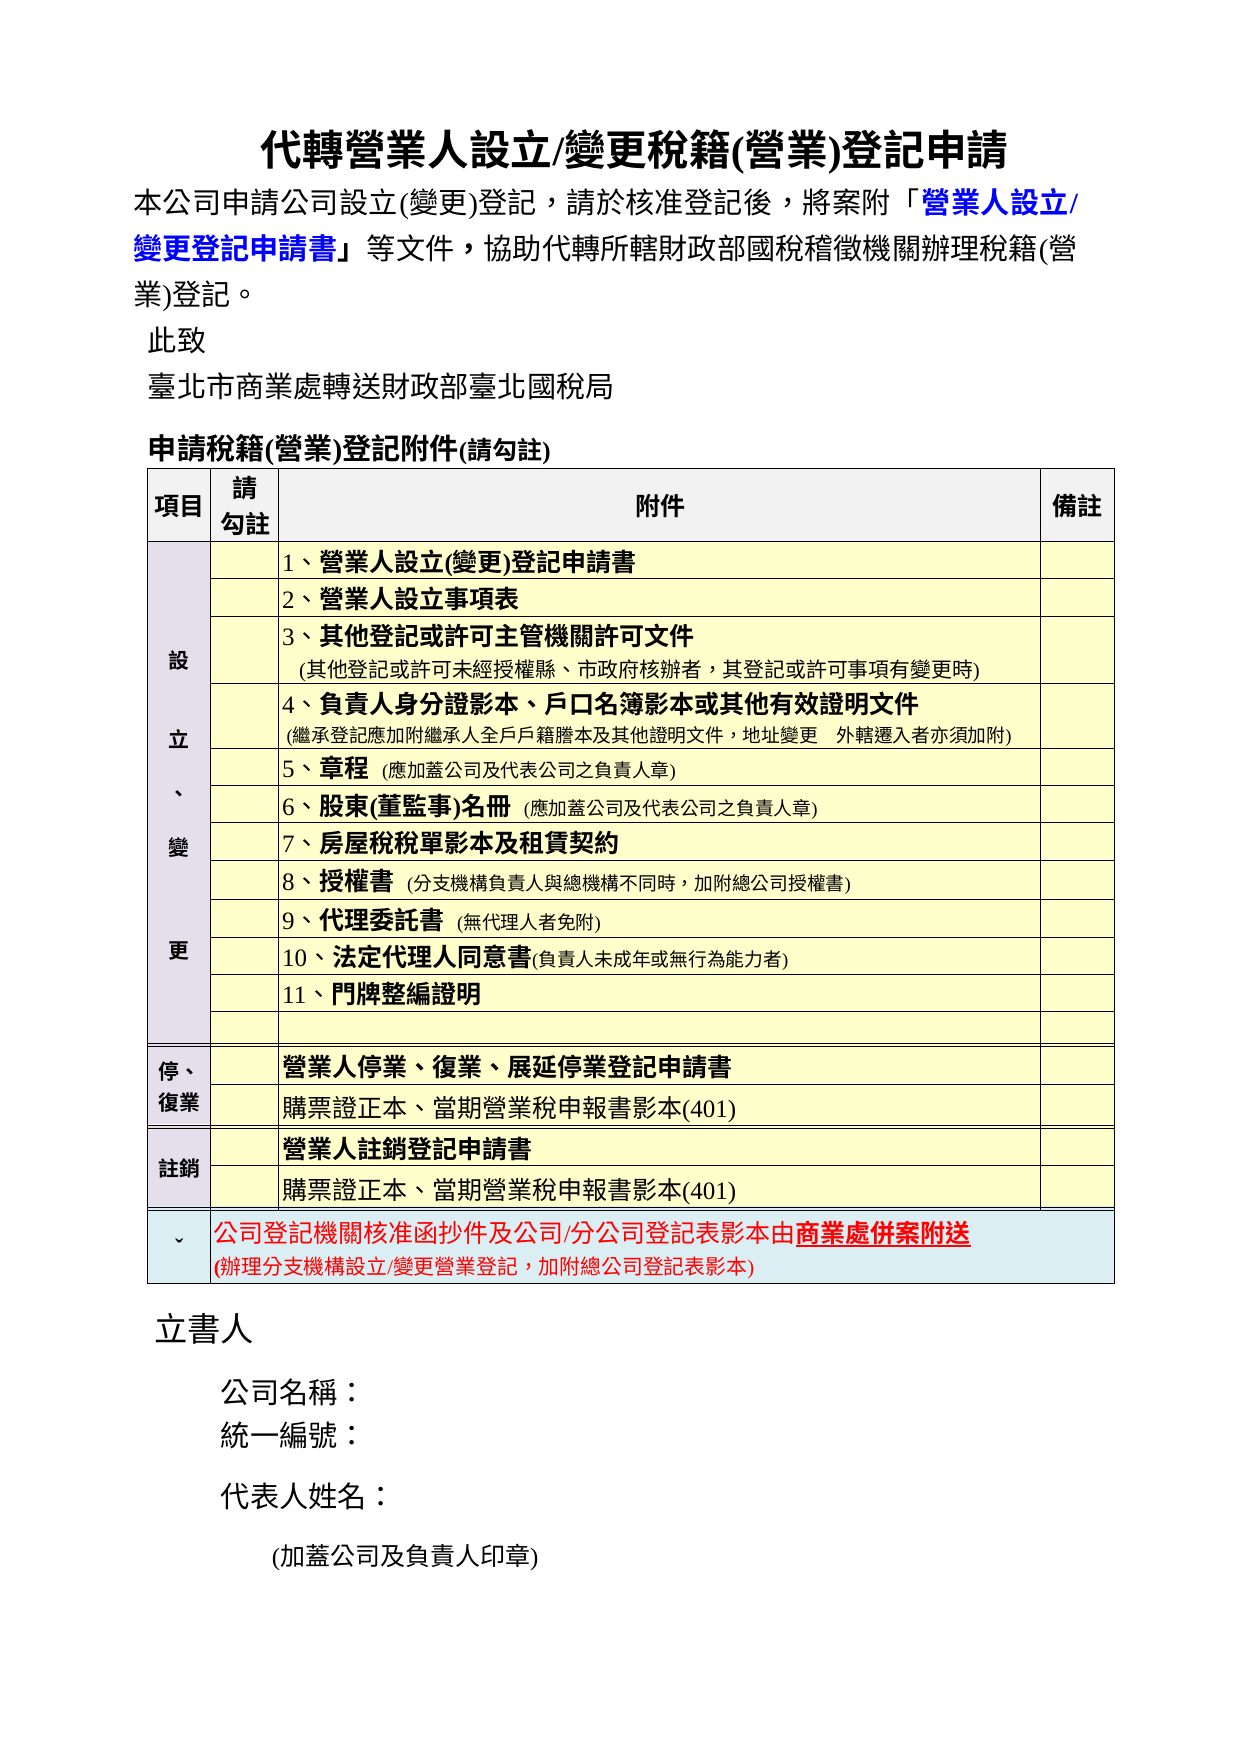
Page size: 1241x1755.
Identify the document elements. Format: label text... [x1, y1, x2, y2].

table_cell 11、門牌整編證明 [279, 975, 1040, 1011]
text 統一編號： [148, 1412, 1122, 1454]
text 臺北市商業處轉送財政部臺北國稅局 [148, 361, 1078, 406]
table_cell [211, 579, 278, 616]
table_cell [1041, 975, 1114, 1011]
table_header 附件 [279, 469, 1040, 541]
text 代表人姓名： [148, 1473, 1122, 1515]
table_cell [1041, 900, 1114, 937]
table_cell 3、其他登記或許可主管機關許可文件 (其他登記或許可未經授權縣、市政府核辦者，其登記或許可事項有變更時) [279, 617, 1040, 683]
table_cell [211, 542, 278, 578]
table_cell 7、房屋稅稅單影本及租賃契約 [279, 823, 1040, 859]
table_cell 公司登記機關核准函抄件及公司/分公司登記表影本由商業處併案附送 (辦理分支機構設立/變更營業登記，加附總公司登記表影本) [211, 1211, 1114, 1283]
table_cell [211, 617, 278, 683]
table_cell 9、代理委託書 (無代理人者免附) [279, 900, 1040, 937]
table_cell [211, 1012, 278, 1043]
table_header 請 勾註 [211, 469, 278, 541]
table_cell [1041, 749, 1114, 785]
table_cell 購票證正本、當期營業稅申報書影本(401) [279, 1085, 1040, 1124]
text 申請稅籍(營業)登記附件(請勾註) [148, 425, 1078, 467]
table_cell [1041, 823, 1114, 859]
table_cell [211, 900, 278, 937]
table_cell 2、營業人設立事項表 [279, 579, 1040, 616]
table_cell [1041, 1166, 1114, 1206]
table_cell [1041, 938, 1114, 974]
table_cell [1041, 1129, 1114, 1165]
table_cell 1、營業人設立(變更)登記申請書 [279, 542, 1040, 578]
table_cell 10、法定代理人同意書(負責人未成年或無行為能力者) [279, 938, 1040, 974]
table_cell [211, 786, 278, 822]
table_cell [211, 1166, 278, 1206]
table_header 項目 [148, 469, 210, 541]
table_cell [1041, 579, 1114, 616]
text 立書人 [148, 1303, 1122, 1351]
table_cell 5、章程 (應加蓋公司及代表公司之負責人章) [279, 749, 1040, 785]
table_cell 6、股東(董監事)名冊 (應加蓋公司及代表公司之負責人章) [279, 786, 1040, 822]
table_cell 註銷 [148, 1129, 210, 1206]
table_cell [211, 684, 278, 748]
table_cell [1041, 786, 1114, 822]
text (加蓋公司及負責人印章) [133, 1534, 1122, 1573]
table_cell [1041, 617, 1114, 683]
table_cell [211, 1047, 278, 1083]
table_cell [1041, 542, 1114, 578]
table_cell [1041, 684, 1114, 748]
table_cell [1041, 1085, 1114, 1124]
table_cell [211, 823, 278, 859]
table_cell [279, 1012, 1040, 1043]
table_cell [1041, 1012, 1114, 1043]
table_cell [211, 938, 278, 974]
table_cell 8、授權書 (分支機構負責人與總機構不同時，加附總公司授權書) [279, 861, 1040, 899]
text 本公司申請公司設立(變更)登記，請於核准登記後，將案附「營業人設立/變更登記申請書」等文件，協助代轉所轄財政部國稅稽徵機關辦理稅籍(營業)登記。 [133, 177, 1078, 315]
table_cell 4、負責人身分證影本、戶口名簿影本或其他有效證明文件 (繼承登記應加附繼承人全戶戶籍謄本及其他證明文件，地址變更 外轄遷入者亦須加附) [279, 684, 1040, 748]
table_cell [211, 1129, 278, 1165]
table_cell [211, 1085, 278, 1124]
table_cell [1041, 1047, 1114, 1083]
table_cell [211, 861, 278, 899]
text 此致 [148, 315, 1078, 361]
table_cell 設 立 、 變 更 [148, 542, 210, 1043]
table_cell [211, 749, 278, 785]
table_cell ˇ [148, 1211, 210, 1283]
table_cell 營業人停業、復業、展延停業登記申請書 [279, 1047, 1040, 1083]
text 代轉營業人設立/變更稅籍(營業)登記申請 [251, 117, 1122, 177]
table_cell 停、復業 [148, 1047, 210, 1124]
text 公司名稱： [148, 1370, 1122, 1412]
table_cell 營業人註銷登記申請書 [279, 1129, 1040, 1165]
table_header 備註 [1041, 469, 1114, 541]
table_cell 購票證正本、當期營業稅申報書影本(401) [279, 1166, 1040, 1206]
table_cell [1041, 861, 1114, 899]
table_cell [211, 975, 278, 1011]
